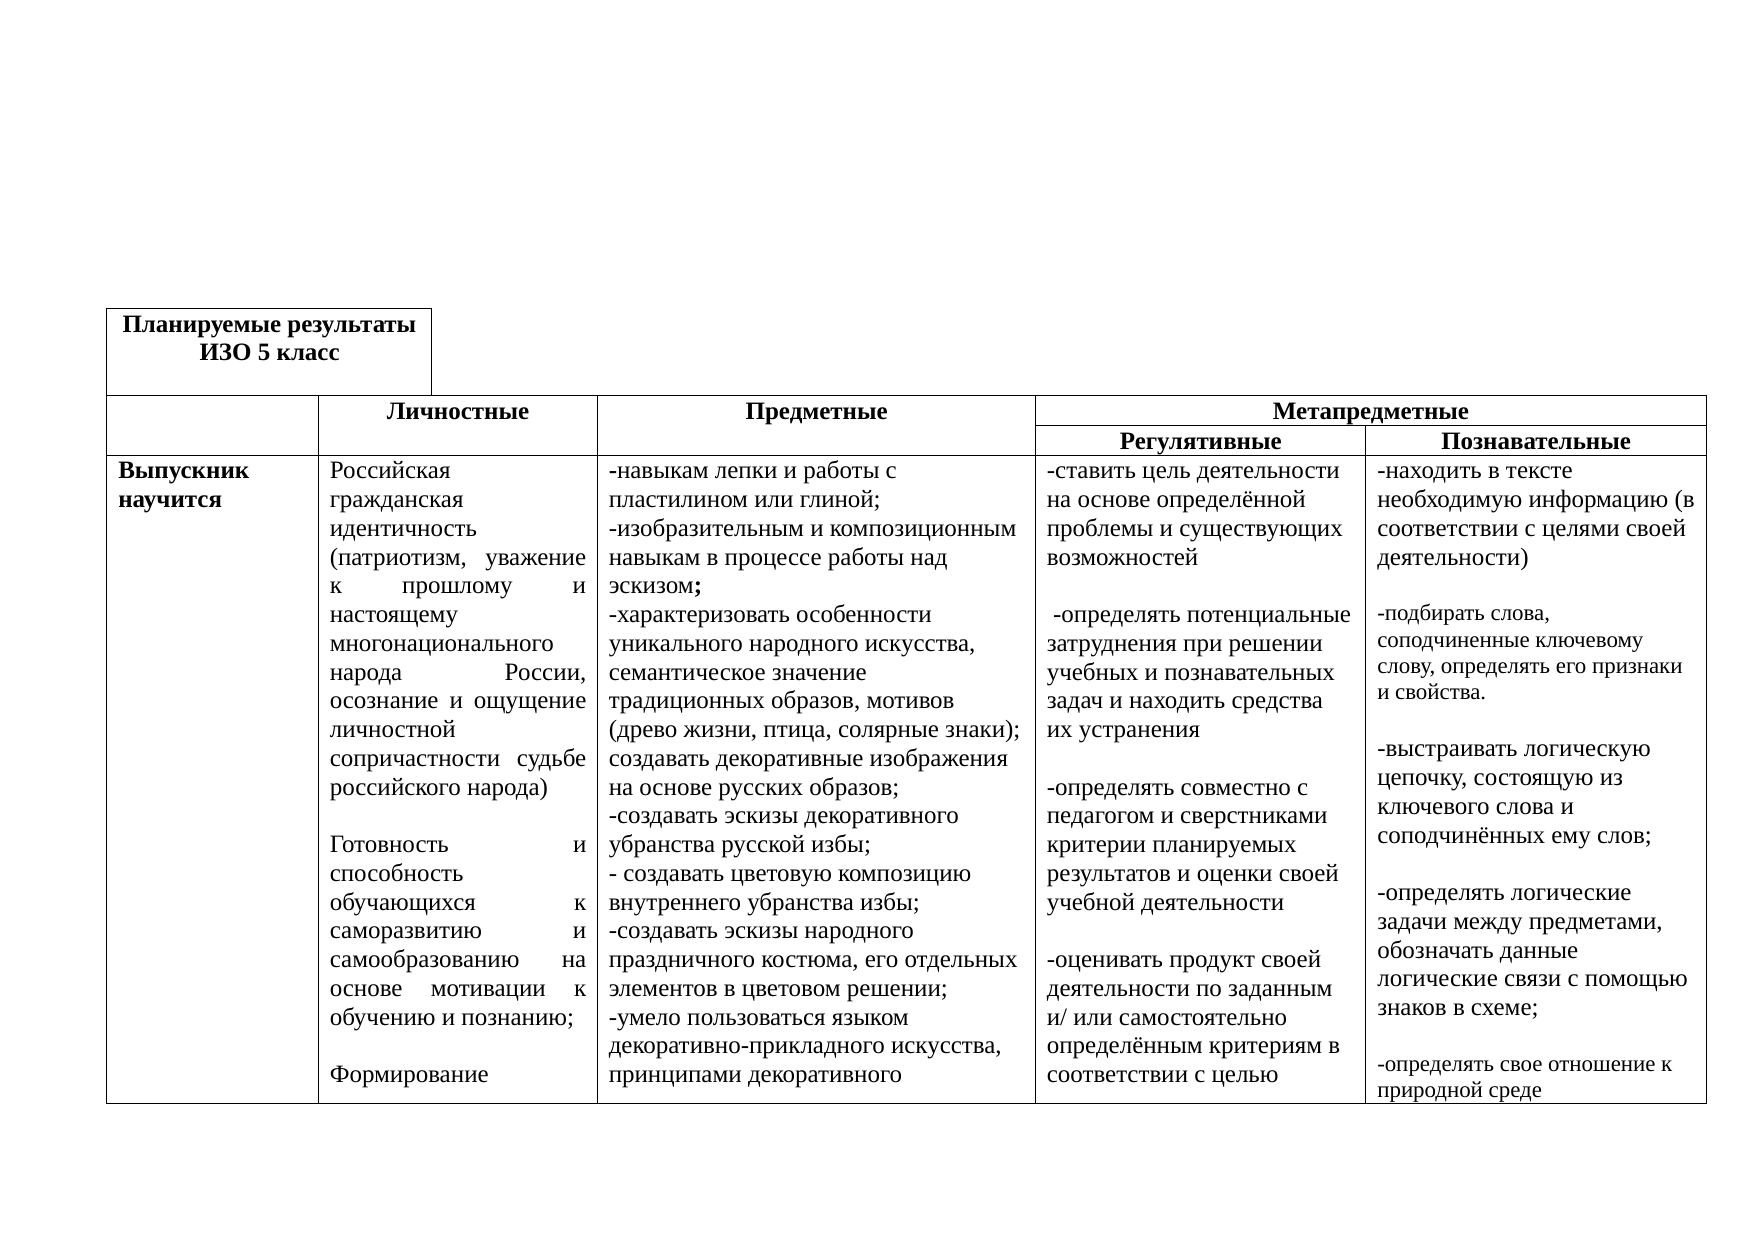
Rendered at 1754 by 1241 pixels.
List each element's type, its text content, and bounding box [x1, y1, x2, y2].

table_header [432, 308, 1706, 395]
table_cell Регулятивные [1036, 426, 1365, 454]
table_cell Личностные [319, 396, 597, 454]
table_cell Российская гражданская идентичность (патриотизм, уважение к прошлому и настоящему многонационального народа России, осознание и ощущение личностной сопричастности судьбе российского народа) Готовность и способность обучающихся к саморазвитию и самообразованию на основе мотивации к обучению и познанию; Формирование [319, 456, 597, 1102]
table_cell [107, 396, 318, 454]
table_cell -навыкам лепки и работы с пластилином или глиной; -изобразительным и композиционным навыкам в процессе работы над эскизом; -характеризовать особенности уникального народного искусства, семантическое значение традиционных образов, мотивов (древо жизни, птица, солярные знаки); создавать декоративные изображения на основе русских образов; -создавать эскизы декоративного убранства русской избы; - создавать цветовую композицию внутреннего убранства избы; -создавать эскизы народного праздничного костюма, его отдельных элементов в цветовом решении; -умело пользоваться языком декоративно-прикладного искусства, принципами декоративного [598, 456, 1035, 1102]
table_cell Познавательные [1366, 426, 1706, 454]
table_header Планируемые результаты ИЗО 5 класс [107, 309, 431, 395]
table_cell Метапредметные [1036, 396, 1706, 425]
table_cell Выпускник научится [107, 456, 318, 1102]
table_cell Предметные [598, 396, 1035, 454]
table_cell -находить в тексте необходимую информацию (в соответствии с целями своей деятельности) -подбирать слова, соподчиненные ключевому слову, определять его признаки и свойства. -выстраивать логическую цепочку, состоящую из ключевого слова и соподчинённых ему слов; -определять логические задачи между предметами, обозначать данные логические связи с помощью знаков в схеме; -определять свое отношение к природной среде [1366, 456, 1706, 1102]
table_cell -ставить цель деятельности на основе определённой проблемы и существующих возможностей -определять потенциальные затруднения при решении учебных и познавательных задач и находить средства их устранения -определять совместно с педагогом и сверстниками критерии планируемых результатов и оценки своей учебной деятельности -оценивать продукт своей деятельности по заданным и/ или самостоятельно определённым критериям в соответствии с целью [1036, 456, 1365, 1102]
